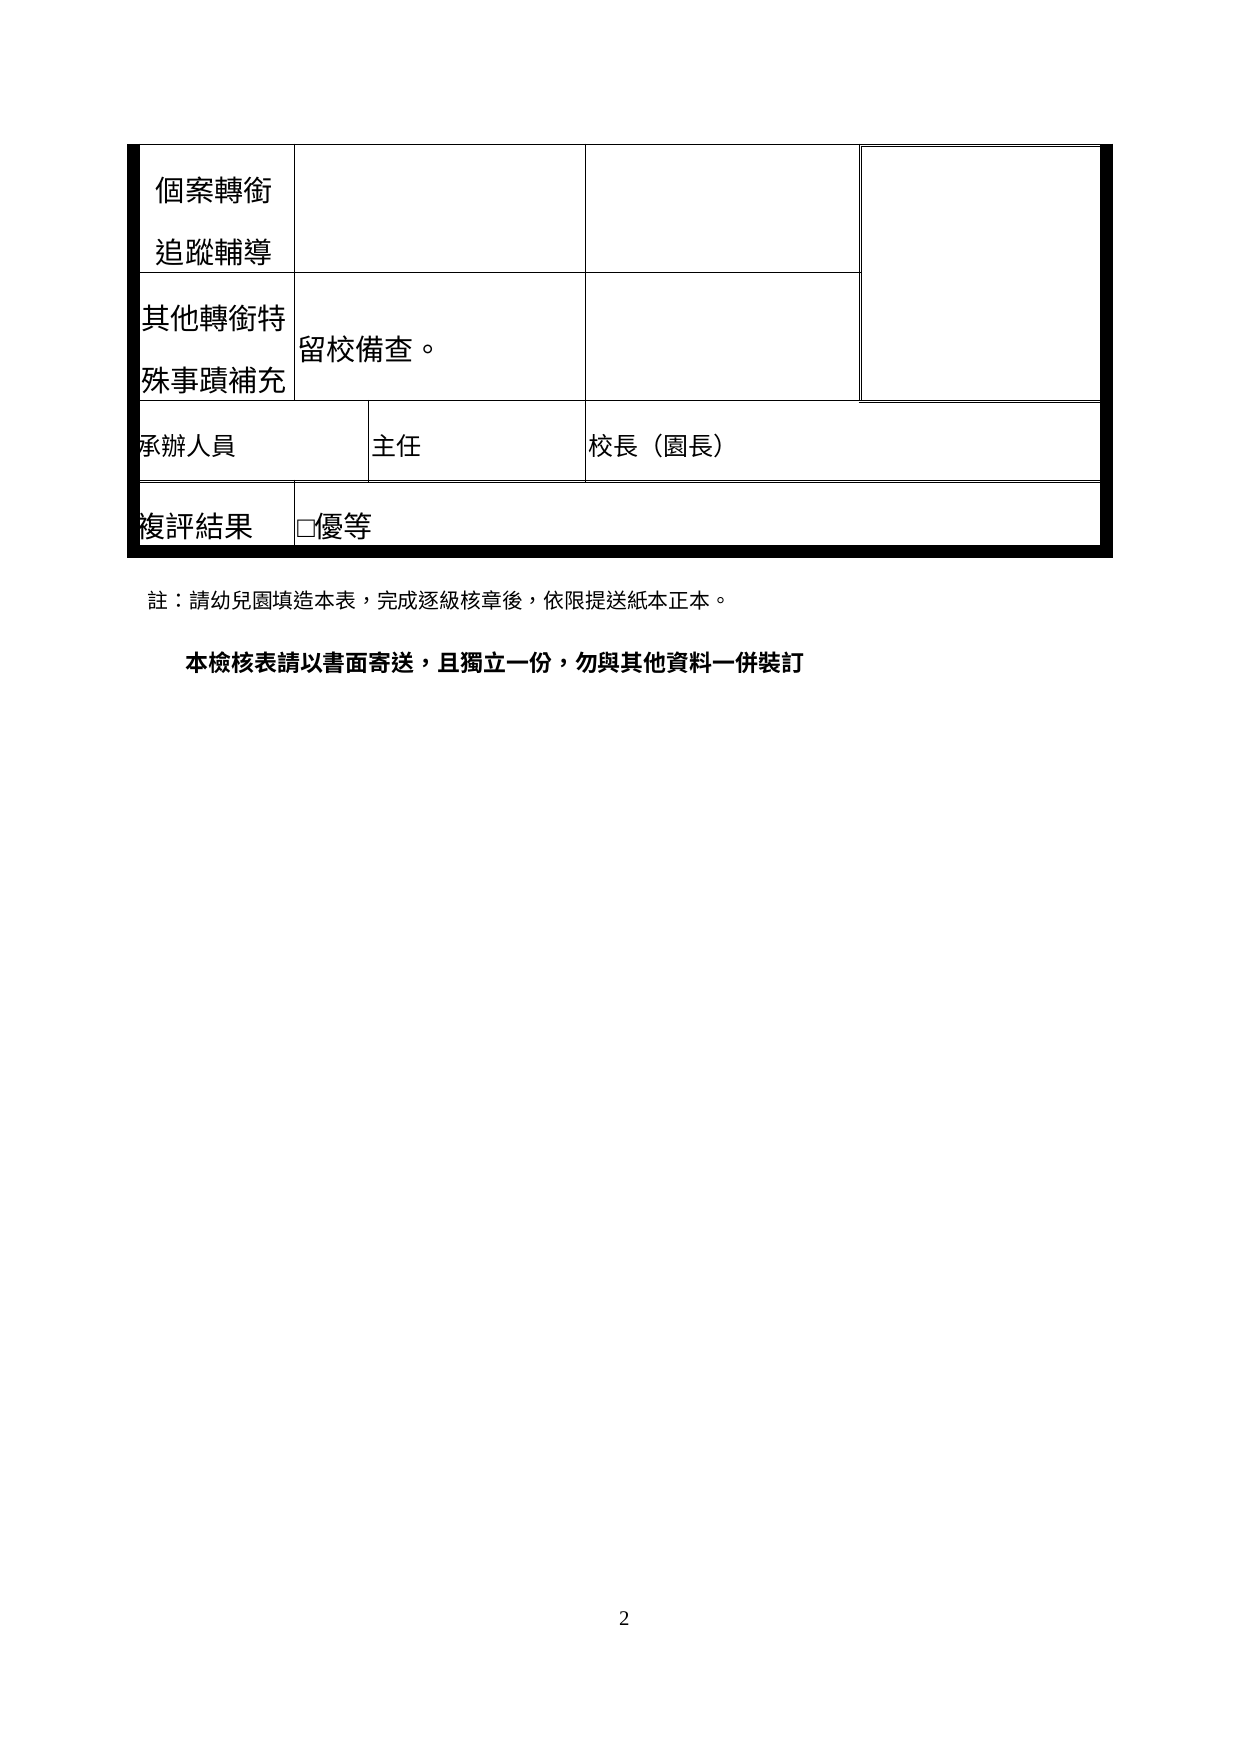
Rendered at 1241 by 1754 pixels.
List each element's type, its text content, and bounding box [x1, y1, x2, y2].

table_cell [586, 273, 859, 400]
table_cell 主任 [369, 401, 585, 479]
table_cell [862, 147, 1100, 400]
table_cell [295, 145, 585, 272]
text 本檢核表請以書面寄送，且獨立一份，勿與其他資料一併裝訂 [148, 620, 1092, 683]
table_cell 其他轉銜特殊事蹟補充 [140, 273, 294, 400]
table_cell [586, 145, 859, 272]
table_cell 複評結果 [140, 483, 294, 545]
table_cell 個案轉銜 追蹤輔導 [140, 145, 294, 272]
table_cell 校長（園長） [586, 401, 1100, 479]
text 註：請幼兒園填造本表，完成逐級核章後，依限提送紙本正本。 [148, 558, 1092, 620]
table_cell 留校備查。 [295, 273, 585, 400]
table_cell 承辦人員 [140, 401, 368, 479]
table_cell □優等 [295, 483, 1100, 545]
